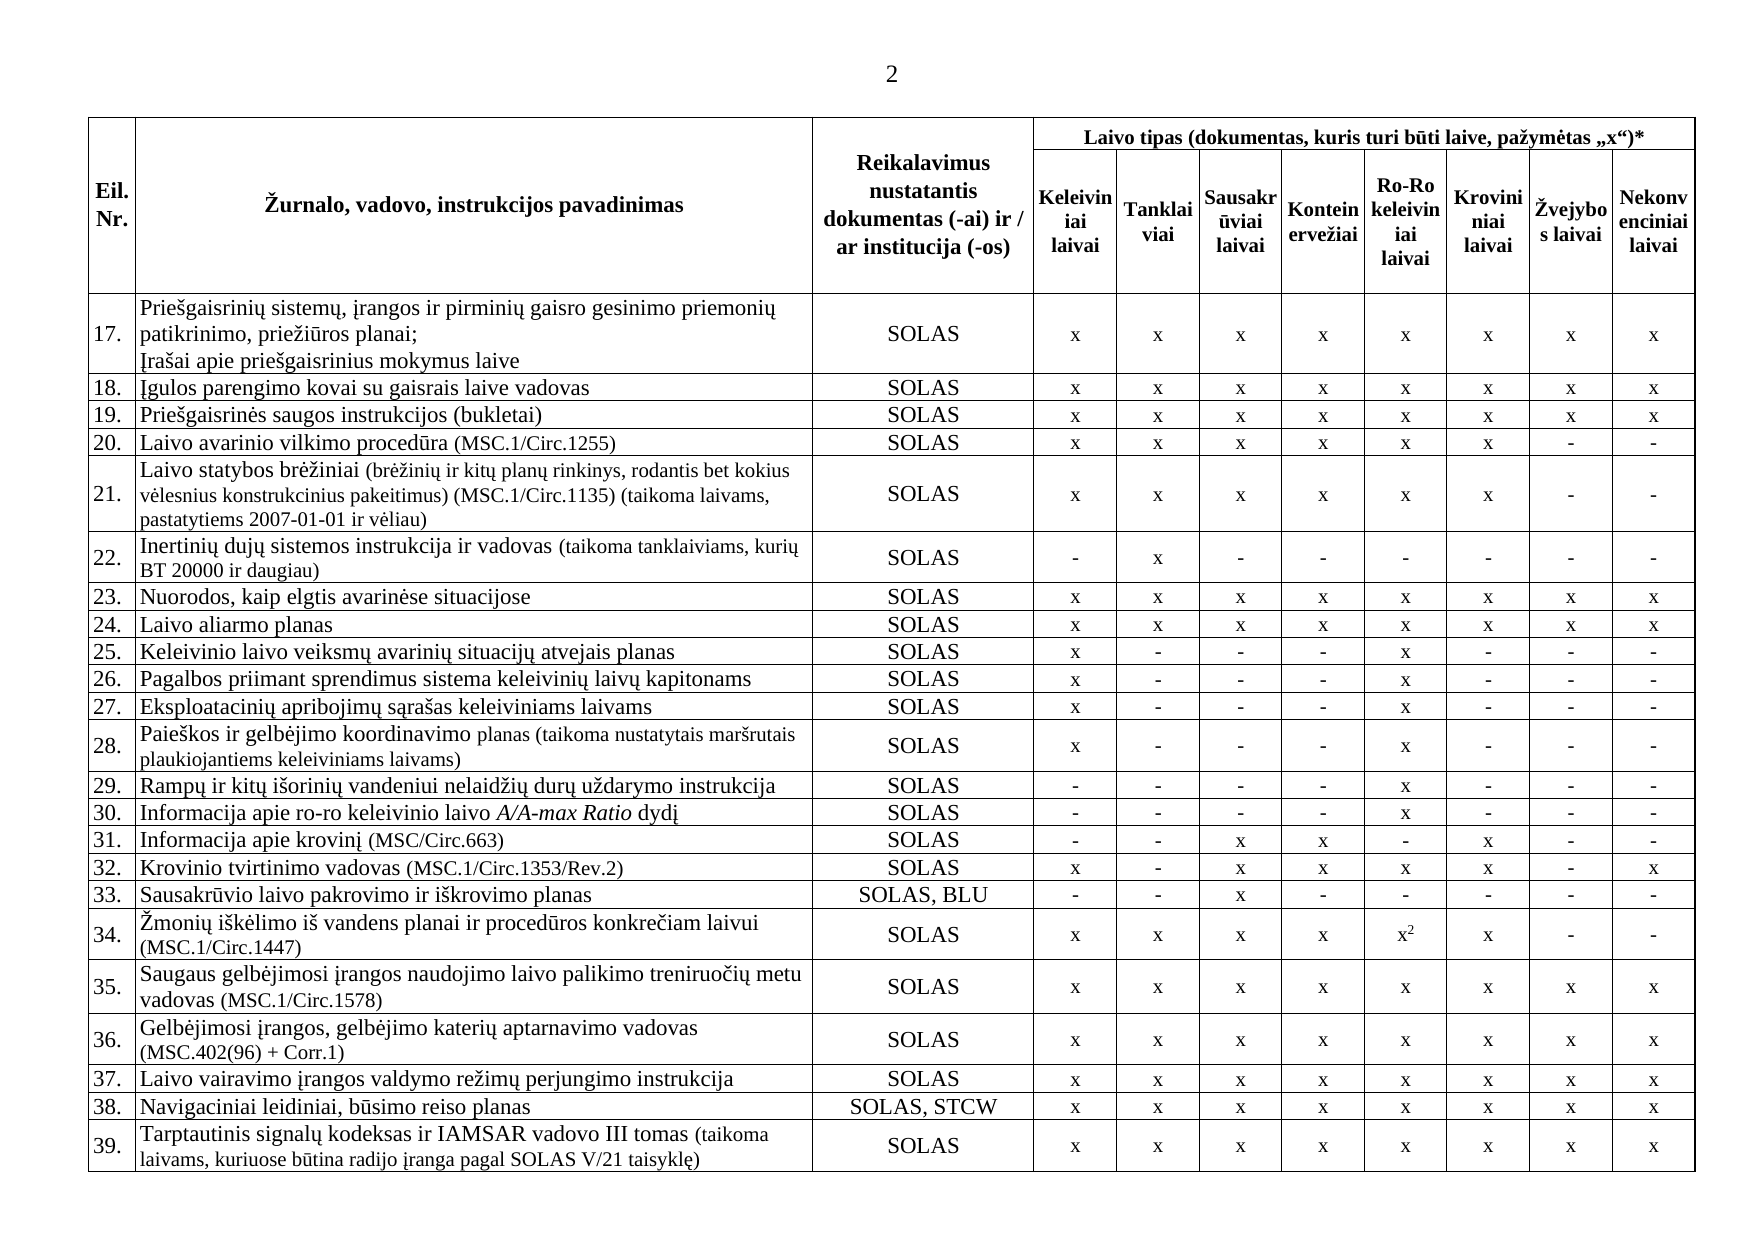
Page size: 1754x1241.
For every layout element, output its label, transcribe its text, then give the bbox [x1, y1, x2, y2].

table_cell SOLAS [813, 960, 1033, 1013]
table_cell - [1034, 826, 1116, 853]
table_cell x [1365, 1014, 1446, 1064]
table_cell - [1613, 532, 1694, 582]
table_cell x [1117, 1014, 1199, 1064]
table_cell 37. [89, 1065, 135, 1092]
table_cell 32. [89, 854, 135, 880]
table_cell x [1447, 826, 1529, 853]
table_cell x [1117, 532, 1199, 582]
table_cell x [1200, 401, 1281, 428]
table_cell - [1530, 881, 1612, 908]
table_cell x [1200, 583, 1281, 609]
table_cell - [1447, 799, 1529, 825]
table_cell 34. [89, 909, 135, 959]
table_cell x [1530, 1065, 1612, 1092]
table_cell - [1117, 665, 1199, 692]
table_cell x [1282, 1065, 1364, 1092]
table_cell x [1117, 374, 1199, 400]
table_cell x [1447, 294, 1529, 373]
table_cell - [1200, 693, 1281, 719]
table_cell x [1447, 401, 1529, 428]
table_cell SOLAS [813, 720, 1033, 771]
table_cell x [1034, 429, 1116, 455]
table_cell x [1034, 583, 1116, 609]
table_cell x [1447, 854, 1529, 880]
table_cell Nekonvenciniai laivai [1613, 150, 1694, 293]
table_cell SOLAS [813, 532, 1033, 582]
table_cell - [1034, 772, 1116, 798]
table_cell x [1200, 374, 1281, 400]
table_cell SOLAS [813, 374, 1033, 400]
table_cell 18. [89, 374, 135, 400]
table_cell x [1200, 909, 1281, 959]
table_cell 27. [89, 693, 135, 719]
table_cell x [1117, 1120, 1199, 1171]
table_cell x [1530, 960, 1612, 1013]
table_cell x [1200, 611, 1281, 637]
table_cell SOLAS [813, 611, 1033, 637]
table_cell x [1034, 693, 1116, 719]
table_cell - [1530, 456, 1612, 531]
table_cell x [1200, 429, 1281, 455]
table_cell - [1530, 772, 1612, 798]
table_cell 17. [89, 294, 135, 373]
table_cell x [1034, 1014, 1116, 1064]
table_cell x [1447, 456, 1529, 531]
table_cell - [1530, 799, 1612, 825]
table_cell Įgulos parengimo kovai su gaisrais laive vadovas [136, 374, 812, 400]
table_cell - [1447, 665, 1529, 692]
table_cell x [1200, 1014, 1281, 1064]
table_cell x [1447, 1065, 1529, 1092]
table_cell - [1447, 772, 1529, 798]
table_cell SOLAS [813, 1014, 1033, 1064]
table_cell - [1117, 826, 1199, 853]
table_cell - [1117, 720, 1199, 771]
table_cell x [1530, 401, 1612, 428]
table_cell - [1200, 532, 1281, 582]
table_cell - [1530, 720, 1612, 771]
table_cell - [1365, 826, 1446, 853]
table_cell 20. [89, 429, 135, 455]
table_cell x [1117, 401, 1199, 428]
table_cell SOLAS, STCW [813, 1093, 1033, 1119]
table_cell x [1282, 583, 1364, 609]
table_cell SOLAS [813, 429, 1033, 455]
table_cell x [1447, 583, 1529, 609]
table_cell x [1034, 401, 1116, 428]
table_cell x [1034, 611, 1116, 637]
table_cell x [1034, 456, 1116, 531]
table_cell 29. [89, 772, 135, 798]
table_cell SOLAS [813, 638, 1033, 664]
table_cell SOLAS [813, 854, 1033, 880]
table_cell Priešgaisrinės saugos instrukcijos (bukletai) [136, 401, 812, 428]
table_cell - [1613, 638, 1694, 664]
table_cell - [1282, 693, 1364, 719]
table_cell SOLAS [813, 826, 1033, 853]
table_cell x [1530, 294, 1612, 373]
table_cell Paieškos ir gelbėjimo koordinavimo planas (taikoma nustatytais maršrutais plaukiojantiems keleiviniams laivams) [136, 720, 812, 771]
table_cell x [1117, 583, 1199, 609]
table_cell - [1200, 638, 1281, 664]
table_cell Ro-Ro keleiviniai laivai [1365, 150, 1446, 293]
table_cell Tanklaiviai [1117, 150, 1199, 293]
table_cell - [1282, 799, 1364, 825]
table_cell x [1117, 1065, 1199, 1092]
table_cell x [1200, 881, 1281, 908]
table_cell x [1034, 294, 1116, 373]
table_cell - [1117, 772, 1199, 798]
table_cell 38. [89, 1093, 135, 1119]
table_cell x [1447, 960, 1529, 1013]
table_cell - [1613, 693, 1694, 719]
table_cell Krovininiai laivai [1447, 150, 1529, 293]
table_cell Keleiviniai laivai [1034, 150, 1116, 293]
table_cell Sausakrūviai laivai [1200, 150, 1281, 293]
table_cell x [1530, 583, 1612, 609]
table_cell SOLAS [813, 294, 1033, 373]
table_cell x [1200, 456, 1281, 531]
table_cell Navigaciniai leidiniai, būsimo reiso planas [136, 1093, 812, 1119]
table_cell x [1365, 429, 1446, 455]
table_cell - [1447, 720, 1529, 771]
table_cell x [1282, 429, 1364, 455]
table_cell x [1447, 1120, 1529, 1171]
table_cell x [1613, 611, 1694, 637]
table_cell SOLAS, BLU [813, 881, 1033, 908]
table_cell Informacija apie ro-ro keleivinio laivo A/A-max Ratio dydį [136, 799, 812, 825]
table_cell x [1034, 854, 1116, 880]
table_cell x [1200, 1120, 1281, 1171]
table_cell Inertinių dujų sistemos instrukcija ir vadovas (taikoma tanklaiviams, kurių BT 20000 ir daugiau) [136, 532, 812, 582]
table_cell - [1117, 854, 1199, 880]
table_cell x [1200, 826, 1281, 853]
table_cell SOLAS [813, 909, 1033, 959]
table_cell 23. [89, 583, 135, 609]
table_cell - [1447, 638, 1529, 664]
table_cell x [1282, 401, 1364, 428]
table_cell x [1034, 638, 1116, 664]
table_cell - [1530, 532, 1612, 582]
table_cell x [1282, 909, 1364, 959]
table_cell x [1200, 960, 1281, 1013]
table_cell x [1447, 611, 1529, 637]
table_cell - [1613, 665, 1694, 692]
table_cell x [1613, 1014, 1694, 1064]
table_cell x [1365, 294, 1446, 373]
table_cell 26. [89, 665, 135, 692]
table_cell x [1365, 583, 1446, 609]
table_cell x [1034, 720, 1116, 771]
table_cell Informacija apie krovinį (MSC/Circ.663) [136, 826, 812, 853]
table_cell x [1117, 1093, 1199, 1119]
table_cell - [1613, 456, 1694, 531]
table_cell - [1530, 909, 1612, 959]
table_cell x [1034, 960, 1116, 1013]
table_cell x [1530, 374, 1612, 400]
table_cell x [1365, 611, 1446, 637]
table_cell - [1365, 532, 1446, 582]
table_cell x [1530, 1014, 1612, 1064]
table_cell 25. [89, 638, 135, 664]
table_cell x [1365, 1093, 1446, 1119]
table_cell 30. [89, 799, 135, 825]
table_cell x [1365, 638, 1446, 664]
table_cell - [1613, 909, 1694, 959]
table_cell x [1200, 854, 1281, 880]
table_cell x [1365, 665, 1446, 692]
table_cell 19. [89, 401, 135, 428]
table_cell 31. [89, 826, 135, 853]
table_cell - [1034, 881, 1116, 908]
table_cell x [1117, 456, 1199, 531]
table_cell x [1613, 1093, 1694, 1119]
table_cell x [1282, 1014, 1364, 1064]
table_cell - [1200, 772, 1281, 798]
table_cell Saugaus gelbėjimosi įrangos naudojimo laivo palikimo treniruočių metu vadovas (MSC.1/Circ.1578) [136, 960, 812, 1013]
table_cell x [1200, 1065, 1281, 1092]
table_cell x [1282, 854, 1364, 880]
table_cell x [1447, 1014, 1529, 1064]
table_cell 24. [89, 611, 135, 637]
table_cell x [1282, 1120, 1364, 1171]
table_cell x [1613, 1065, 1694, 1092]
table_cell x [1613, 374, 1694, 400]
table_cell - [1530, 693, 1612, 719]
table_cell x [1282, 294, 1364, 373]
table_cell SOLAS [813, 1120, 1033, 1171]
table_cell x [1282, 456, 1364, 531]
table_cell x [1613, 1120, 1694, 1171]
table_cell x [1613, 583, 1694, 609]
table_cell x [1200, 294, 1281, 373]
table_cell Rampų ir kitų išorinių vandeniui nelaidžių durų uždarymo instrukcija [136, 772, 812, 798]
table_cell Laivo avarinio vilkimo procedūra (MSC.1/Circ.1255) [136, 429, 812, 455]
table_cell SOLAS [813, 401, 1033, 428]
table_cell - [1613, 720, 1694, 771]
table_cell Žmonių iškėlimo iš vandens planai ir procedūros konkrečiam laivui (MSC.1/Circ.1447) [136, 909, 812, 959]
table_cell x [1034, 909, 1116, 959]
table_cell 36. [89, 1014, 135, 1064]
table_cell - [1117, 638, 1199, 664]
table_header Žurnalo, vadovo, instrukcijos pavadinimas [136, 118, 812, 293]
table_cell x [1117, 429, 1199, 455]
table_cell Žvejybos laivai [1530, 150, 1612, 293]
table_cell Konteinervežiai [1282, 150, 1364, 293]
table_cell SOLAS [813, 583, 1033, 609]
table_header Eil. Nr. [89, 118, 135, 293]
table_cell x [1613, 401, 1694, 428]
table_cell - [1282, 720, 1364, 771]
table_cell - [1200, 720, 1281, 771]
table_cell - [1117, 693, 1199, 719]
table_cell x [1447, 429, 1529, 455]
table_cell x [1365, 1120, 1446, 1171]
table_cell - [1447, 881, 1529, 908]
table_cell Laivo statybos brėžiniai (brėžinių ir kitų planų rinkinys, rodantis bet kokius vėlesnius konstrukcinius pakeitimus) (MSC.1/Circ.1135) (taikoma laivams, pastatytiems 2007-01-01 ir vėliau) [136, 456, 812, 531]
table_cell - [1613, 881, 1694, 908]
table_cell x [1365, 374, 1446, 400]
table_cell x [1365, 960, 1446, 1013]
table_cell Sausakrūvio laivo pakrovimo ir iškrovimo planas [136, 881, 812, 908]
table_cell - [1282, 881, 1364, 908]
table_cell x [1447, 909, 1529, 959]
table_cell - [1530, 826, 1612, 853]
table_cell - [1447, 693, 1529, 719]
table_cell Nuorodos, kaip elgtis avarinėse situacijose [136, 583, 812, 609]
table_cell x [1530, 1093, 1612, 1119]
table_header Laivo tipas (dokumentas, kuris turi būti laive, pažymėtas „x“)* [1034, 118, 1694, 149]
table_cell x [1117, 960, 1199, 1013]
table_cell SOLAS [813, 1065, 1033, 1092]
table_cell Tarptautinis signalų kodeksas ir IAMSAR vadovo III tomas (taikoma laivams, kuriuose būtina radijo įranga pagal SOLAS V/21 taisyklę) [136, 1120, 812, 1171]
table_cell SOLAS [813, 772, 1033, 798]
table_cell x [1034, 374, 1116, 400]
table_cell x [1034, 1120, 1116, 1171]
table_cell x2 [1365, 909, 1446, 959]
table_cell x [1365, 772, 1446, 798]
table_cell Priešgaisrinių sistemų, įrangos ir pirminių gaisro gesinimo priemonių patikrinimo, priežiūros planai; Įrašai apie priešgaisrinius mokymus laive [136, 294, 812, 373]
table_cell - [1365, 881, 1446, 908]
table_cell - [1613, 429, 1694, 455]
table_cell Pagalbos priimant sprendimus sistema keleivinių laivų kapitonams [136, 665, 812, 692]
table_cell x [1365, 799, 1446, 825]
table_cell x [1613, 294, 1694, 373]
table_cell x [1365, 693, 1446, 719]
table_cell 28. [89, 720, 135, 771]
table_cell - [1200, 799, 1281, 825]
table_cell - [1613, 826, 1694, 853]
table_cell x [1613, 854, 1694, 880]
table_cell 35. [89, 960, 135, 1013]
table_cell - [1282, 532, 1364, 582]
table_cell x [1117, 909, 1199, 959]
table_cell x [1365, 456, 1446, 531]
table_cell x [1282, 960, 1364, 1013]
table_cell x [1530, 1120, 1612, 1171]
table_cell x [1613, 960, 1694, 1013]
table_cell x [1365, 1065, 1446, 1092]
table_cell x [1530, 611, 1612, 637]
table_cell Krovinio tvirtinimo vadovas (MSC.1/Circ.1353/Rev.2) [136, 854, 812, 880]
table_cell Keleivinio laivo veiksmų avarinių situacijų atvejais planas [136, 638, 812, 664]
table_cell SOLAS [813, 456, 1033, 531]
table_cell Laivo vairavimo įrangos valdymo režimų perjungimo instrukcija [136, 1065, 812, 1092]
table_cell x [1200, 1093, 1281, 1119]
table_cell SOLAS [813, 799, 1033, 825]
table_cell x [1034, 665, 1116, 692]
table_cell x [1034, 1065, 1116, 1092]
table_cell x [1447, 1093, 1529, 1119]
table_cell - [1282, 665, 1364, 692]
table_cell 22. [89, 532, 135, 582]
table_cell x [1365, 720, 1446, 771]
table_cell x [1447, 374, 1529, 400]
table_cell - [1530, 854, 1612, 880]
table_cell Eksploatacinių apribojimų sąrašas keleiviniams laivams [136, 693, 812, 719]
table_cell x [1117, 294, 1199, 373]
table_cell Gelbėjimosi įrangos, gelbėjimo katerių aptarnavimo vadovas (MSC.402(96) + Corr.1) [136, 1014, 812, 1064]
table_cell - [1530, 665, 1612, 692]
table_cell x [1365, 401, 1446, 428]
table_cell x [1282, 1093, 1364, 1119]
table_cell SOLAS [813, 665, 1033, 692]
table_cell - [1117, 799, 1199, 825]
table_cell - [1530, 429, 1612, 455]
table_cell Laivo aliarmo planas [136, 611, 812, 637]
table_cell - [1117, 881, 1199, 908]
table_cell 33. [89, 881, 135, 908]
table_cell - [1282, 638, 1364, 664]
table_cell - [1034, 799, 1116, 825]
table_cell x [1117, 611, 1199, 637]
table_cell SOLAS [813, 693, 1033, 719]
table_cell - [1530, 638, 1612, 664]
table_cell x [1282, 374, 1364, 400]
table_cell - [1034, 532, 1116, 582]
table_cell 39. [89, 1120, 135, 1171]
table_cell 21. [89, 456, 135, 531]
table_cell - [1613, 799, 1694, 825]
table_header Reikalavimus nustatantis dokumentas (-ai) ir / ar institucija (-os) [813, 118, 1033, 293]
table_cell - [1200, 665, 1281, 692]
table_cell x [1034, 1093, 1116, 1119]
table_cell - [1447, 532, 1529, 582]
table_cell x [1282, 826, 1364, 853]
table_cell x [1365, 854, 1446, 880]
table_cell x [1282, 611, 1364, 637]
table_cell - [1613, 772, 1694, 798]
table_cell - [1282, 772, 1364, 798]
